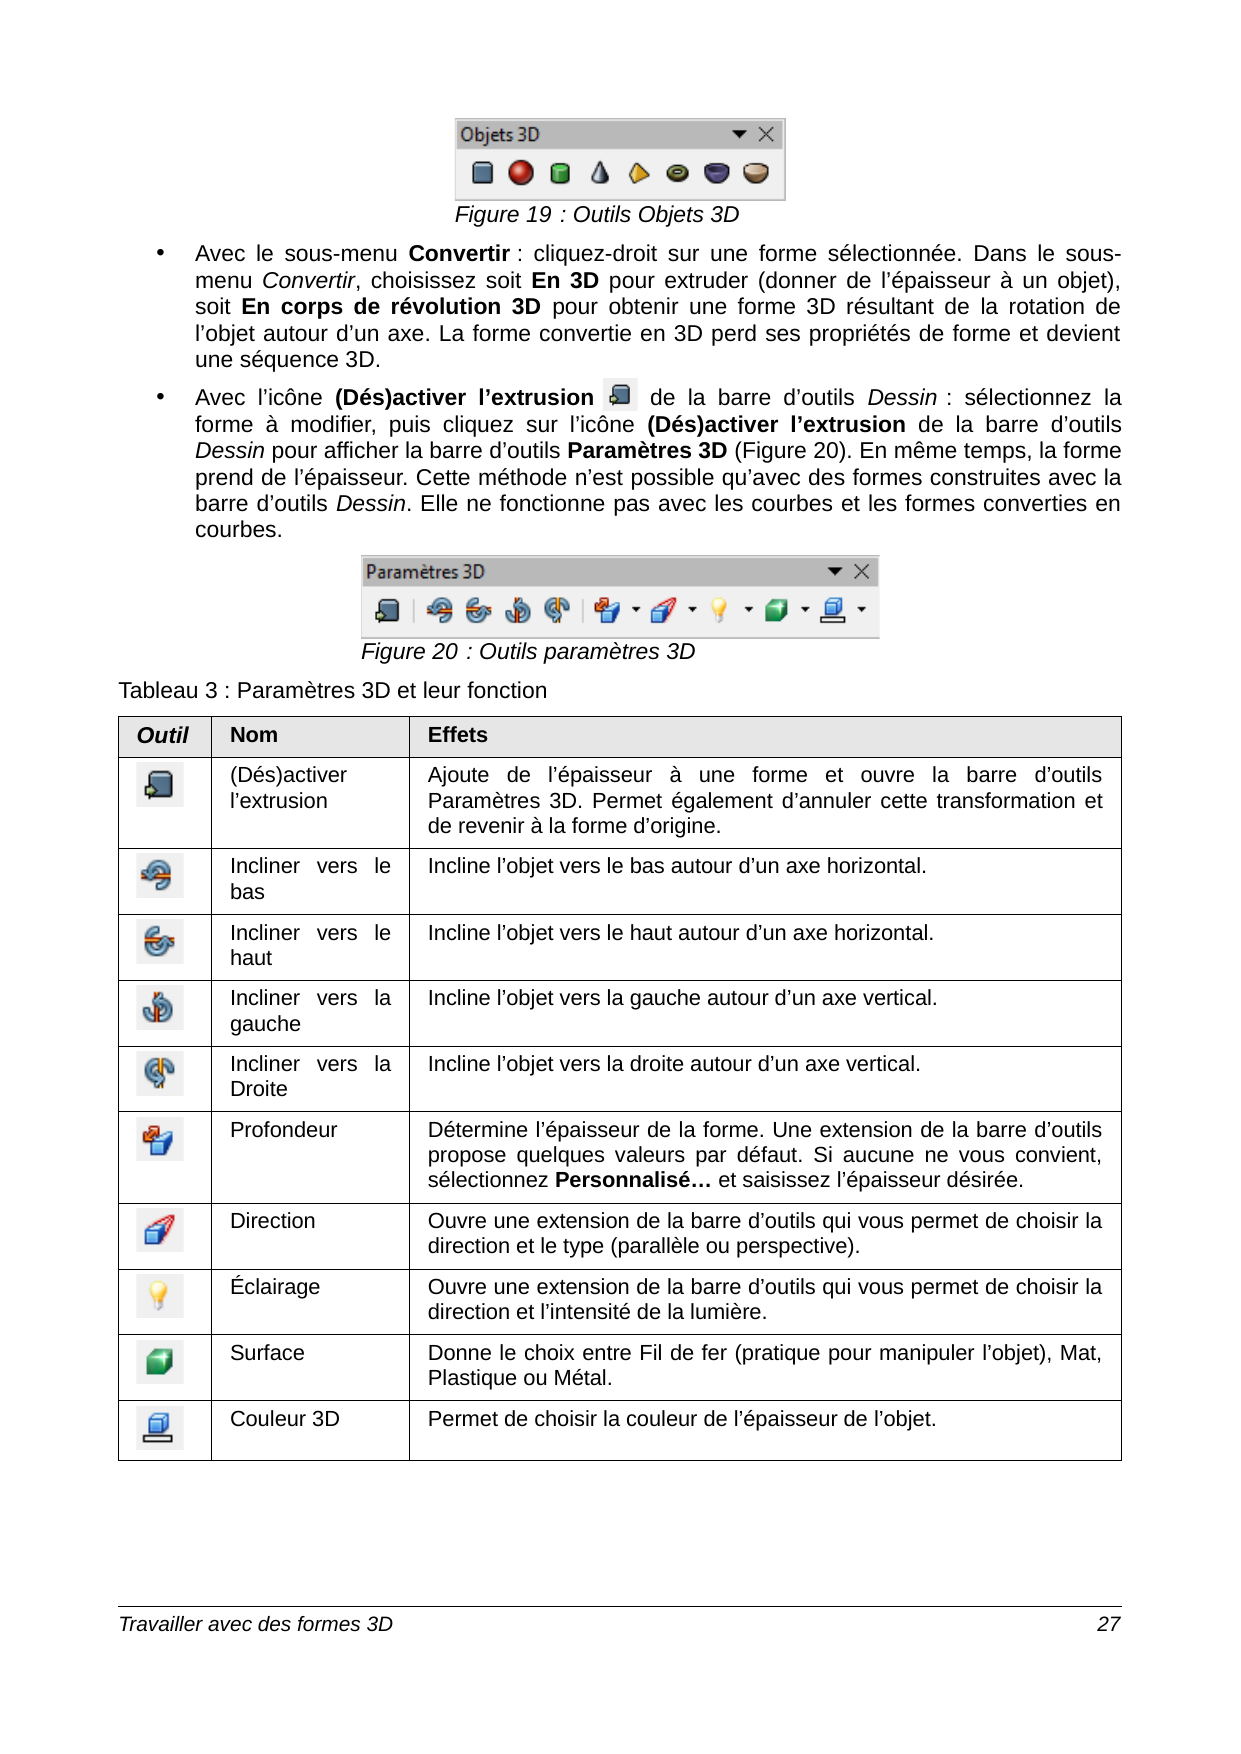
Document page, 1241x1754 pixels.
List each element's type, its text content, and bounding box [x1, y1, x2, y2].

text Figure 19 : Outils Objets 3D [454, 201, 786, 227]
picture [136, 1274, 184, 1318]
table_header Effets [410, 717, 1121, 757]
picture [603, 378, 638, 411]
picture [136, 1117, 184, 1161]
table_cell [119, 1112, 211, 1202]
table_cell [119, 1270, 211, 1334]
table_cell [119, 981, 211, 1046]
table_cell [119, 915, 211, 979]
picture [136, 985, 184, 1030]
table_cell Donne le choix entre Fil de fer (pratique pour manipuler l’objet), Mat, Plastique ou Métal. [410, 1335, 1121, 1400]
picture [454, 118, 786, 201]
table_cell Incline l’objet vers le haut autour d’un axe horizontal. [410, 915, 1121, 979]
table_cell Ajoute de l’épaisseur à une forme et ouvre la barre d’outils Paramètres 3D. Permet également d’annuler cette transformation et de revenir à la forme d’origine. [410, 758, 1121, 848]
table_cell Incline l’objet vers le bas autour d’un axe horizontal. [410, 849, 1121, 914]
picture [136, 1051, 184, 1096]
table_cell [119, 1401, 211, 1460]
table_cell (Dés)activer l’extrusion [212, 758, 409, 848]
table_cell Ouvre une extension de la barre d’outils qui vous permet de choisir la direction et l’intensité de la lumière. [410, 1270, 1121, 1334]
table_header Nom [212, 717, 409, 757]
table_cell Direction [212, 1204, 409, 1268]
table_cell Incline l’objet vers la gauche autour d’un axe vertical. [410, 981, 1121, 1046]
table_cell [119, 1047, 211, 1111]
table_cell Incliner vers la gauche [212, 981, 409, 1046]
table_cell Profondeur [212, 1112, 409, 1202]
picture [136, 919, 184, 964]
text Tableau 3 : Paramètres 3D et leur fonction [118, 677, 1122, 703]
picture [136, 1406, 184, 1450]
table_cell Incliner vers la Droite [212, 1047, 409, 1111]
picture [361, 555, 880, 639]
picture [136, 853, 184, 898]
table_cell [119, 849, 211, 914]
text Figure 20 : Outils paramètres 3D [361, 639, 879, 664]
table_cell [119, 1335, 211, 1400]
table_cell Incline l’objet vers la droite autour d’un axe vertical. [410, 1047, 1121, 1111]
table_cell Incliner vers le haut [212, 915, 409, 979]
picture [136, 762, 184, 807]
table_cell [119, 758, 211, 848]
table_cell Couleur 3D [212, 1401, 409, 1460]
table_cell Surface [212, 1335, 409, 1400]
picture [136, 1208, 184, 1252]
picture [136, 1340, 184, 1384]
list Avec l’icône (Dés)activer l’extrusion de la barre d’outils Dessin : sélectionnez la forme à modifier, puis cliquez sur l’icône (Dés)activer l’extrusion de la barre d’outils Dessin pour afficher la barre d’outils Paramètres 3D (Figure 20). En même temps, la forme prend de l’épaisseur. Cette méthode n’est possible qu’avec des formes construites avec la barre d’outils Dessin. Elle ne fonctionne pas avec les courbes et les formes converties en courbes. [156, 378, 1122, 543]
table_cell Détermine l’épaisseur de la forme. Une extension de la barre d’outils propose quelques valeurs par défaut. Si aucune ne vous convient, sélectionnez Personnalisé… et saisissez l’épaisseur désirée. [410, 1112, 1121, 1202]
table_cell Permet de choisir la couleur de l’épaisseur de l’objet. [410, 1401, 1121, 1460]
table_cell [119, 1204, 211, 1268]
table_cell Éclairage [212, 1270, 409, 1334]
table_cell Incliner vers le bas [212, 849, 409, 914]
list Avec le sous-menu Convertir : cliquez-droit sur une forme sélectionnée. Dans le sous-menu Convertir, choisissez soit En 3D pour extruder (donner de l’épaisseur à un objet), soit En corps de révolution 3D pour obtenir une forme 3D résultant de la rotation de l’objet autour d’un axe. La forme convertie en 3D perd ses propriétés de forme et devient une séquence 3D. [156, 240, 1122, 372]
table_header Outil [119, 717, 211, 757]
table_cell Ouvre une extension de la barre d’outils qui vous permet de choisir la direction et le type (parallèle ou perspective). [410, 1204, 1121, 1268]
